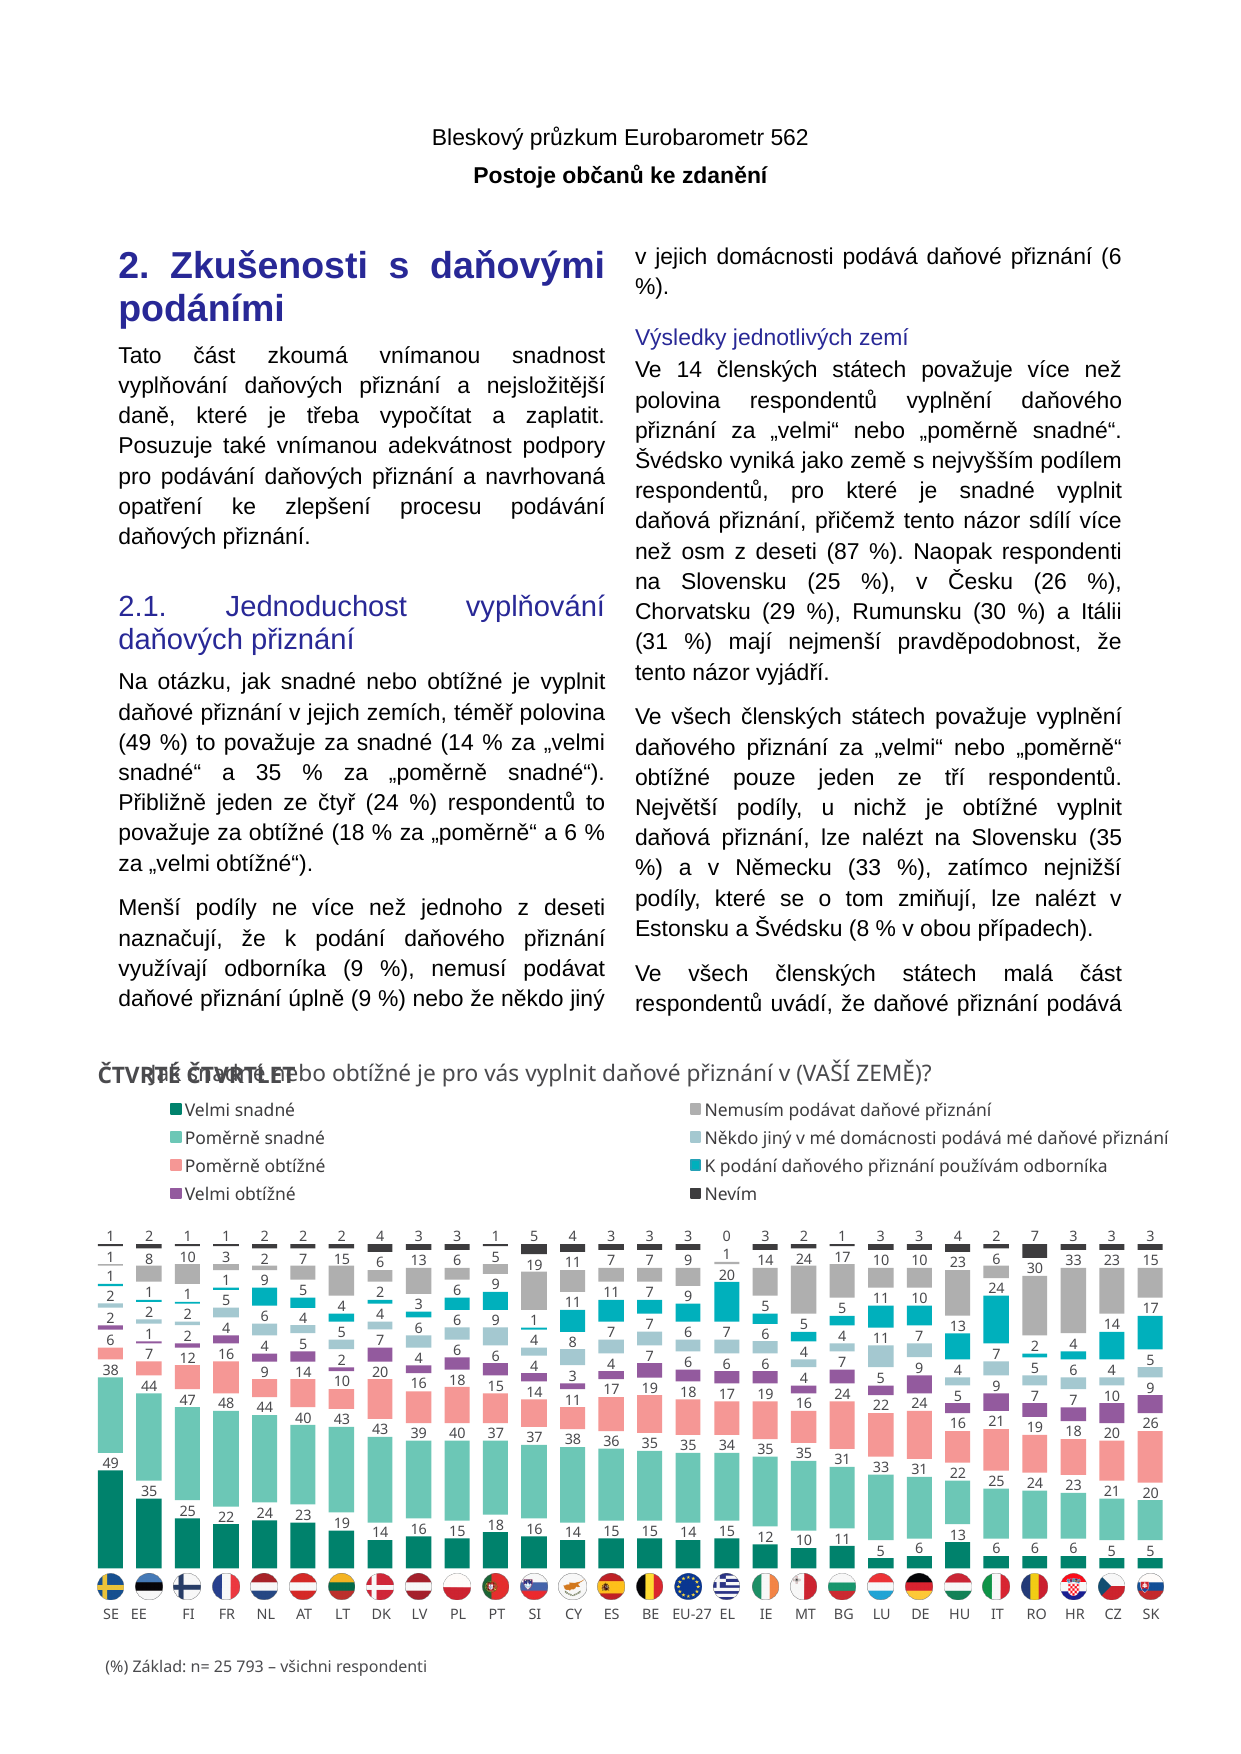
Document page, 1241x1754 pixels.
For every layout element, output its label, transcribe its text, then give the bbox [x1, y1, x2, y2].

text Ve 14 členských státech považuje více než polovina respondentů vyplnění daňového přiznání za „velmi“ nebo „poměrně snadné“. Švédsko vyniká jako země s nejvyšším podílem respondentů, pro které je snadné vyplnit daňová přiznání, přičemž tento názor sdílí více než osm z deseti (87 %). Naopak respondenti na Slovensku (25 %), v Česku (26 %), Chorvatsku (29 %), Rumunsku (30 %) a Itálii (31 %) mají nejmenší pravděpodobnost, že tento názor vyjádří. [635, 356, 1122, 685]
picture [944, 1573, 972, 1600]
text Výsledky jednotlivých zemí [635, 324, 1122, 350]
picture [636, 1573, 663, 1600]
picture [828, 1573, 856, 1600]
text Tato část zkoumá vnímanou snadnost vyplňování daňových přiznání a nejsložitější daně, které je třeba vypočítat a zaplatit. Posuzuje také vnímanou adekvátnost podpory pro podávání daňových přiznání a navrhovaná opatření ke zlepšení procesu podávání daňových přiznání. [118, 342, 605, 549]
text Na otázku, jak snadné nebo obtížné je vyplnit daňové přiznání v jejich zemích, téměř polovina (49 %) to považuje za snadné (14 % za „velmi snadné“ a 35 % za „poměrně snadné“). Přibližně jeden ze čtyř (24 %) respondentů to považuje za obtížné (18 % za „poměrně“ a 6 % za „velmi obtížné“). [118, 668, 605, 876]
picture [752, 1573, 779, 1600]
picture [713, 1573, 740, 1600]
text v jejich domácnosti podává daňové přiznání (6 %). [635, 243, 1122, 300]
text Menší podíly ne více než jednoho z deseti naznačují, že k podání daňového přiznání využívají odborníka (9 %), nemusí podávat daňové přiznání úplně (9 %) nebo že někdo jiný [118, 894, 605, 1011]
picture [558, 1573, 587, 1600]
picture [366, 1573, 394, 1600]
picture [674, 1573, 702, 1600]
picture [1098, 1573, 1125, 1600]
picture [1021, 1573, 1048, 1600]
picture [405, 1573, 432, 1600]
picture [520, 1573, 548, 1600]
picture [482, 1573, 509, 1600]
picture [982, 1573, 1010, 1600]
text Ve všech členských státech považuje vyplnění daňového přiznání za „velmi“ nebo „poměrně“ obtížné pouze jeden ze tří respondentů. Největší podíly, u nichž je obtížné vyplnit daňová přiznání, lze nalézt na Slovensku (35 %) a v Německu (33 %), zatímco nejnižší podíly, které se o tom zmiňují, lze nalézt v Estonsku a Švédsku (8 % v obou případech). [635, 703, 1122, 941]
picture [867, 1573, 894, 1600]
picture [212, 1573, 240, 1600]
picture [173, 1573, 201, 1600]
picture [289, 1573, 317, 1600]
picture [443, 1573, 471, 1600]
picture [135, 1573, 163, 1600]
subtitle 2. Zkušenosti s daňovými podáními [118, 243, 605, 329]
text Ve všech členských státech malá část respondentů uvádí, že daňové přiznání podává [635, 959, 1122, 1016]
picture [597, 1573, 625, 1600]
picture [97, 1573, 124, 1600]
picture [790, 1573, 817, 1600]
picture [328, 1573, 355, 1600]
picture [1137, 1573, 1164, 1600]
picture [905, 1573, 933, 1600]
picture [1060, 1573, 1087, 1600]
subtitle 2.1. Jednoduchost vyplňování daňových přiznání [118, 589, 605, 656]
picture [250, 1573, 278, 1600]
